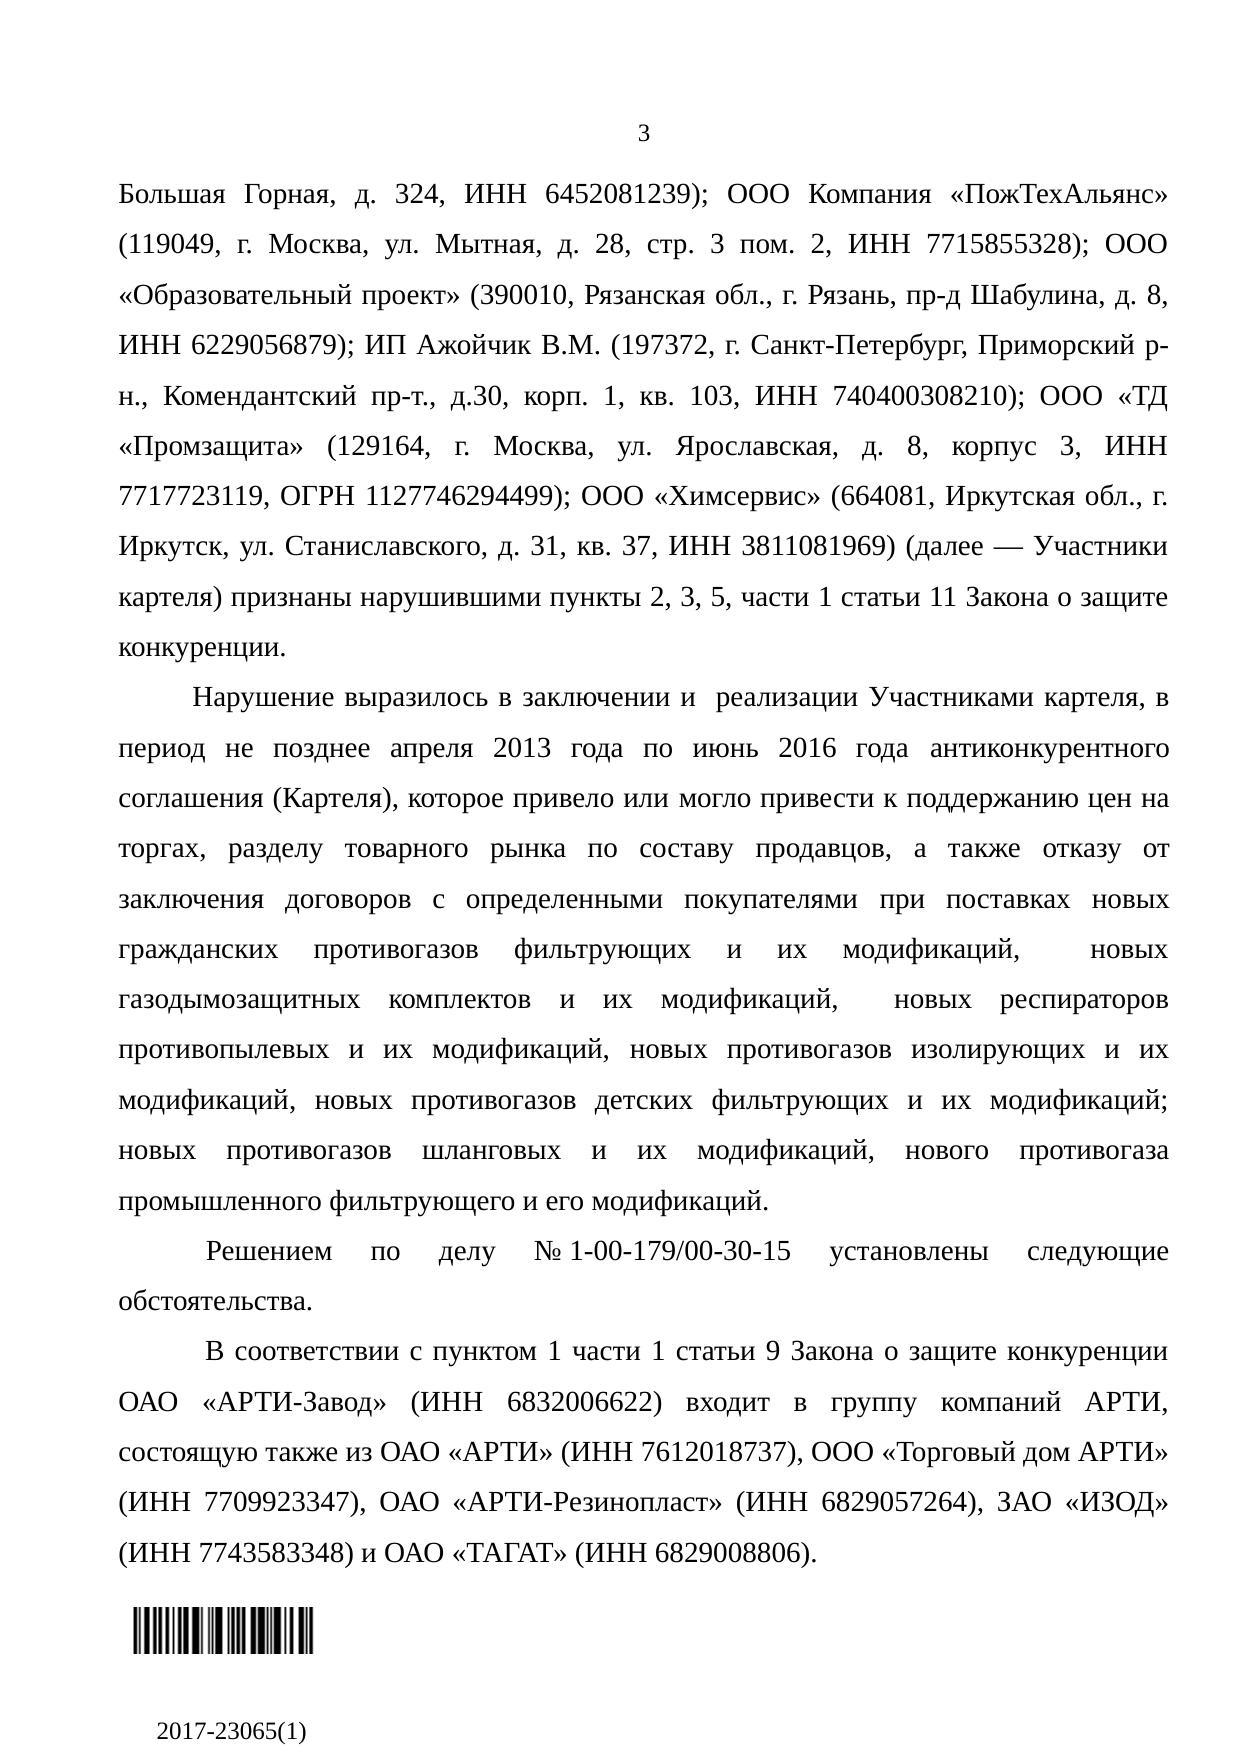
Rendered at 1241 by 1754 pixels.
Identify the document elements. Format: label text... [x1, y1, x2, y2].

text Нарушение выразилось в заключении и реализации Участниками картеля, в период не позднее апреля 2013 года по июнь 2016 года антиконкурентного соглашения (Картеля), которое привело или могло привести к поддержанию цен на торгах, разделу товарного рынка по составу продавцов, а также отказу от заключения договоров с определенными покупателями при поставках новых гражданских противогазов фильтрующих и их модификаций, новых газодымозащитных комплектов и их модификаций, новых респираторов противопылевых и их модификаций, новых противогазов изолирующих и их модификаций, новых противогазов детских фильтрующих и их модификаций; новых противогазов шланговых и их модификаций, нового противогаза промышленного фильтрующего и его модификаций. [118, 679, 1170, 1216]
picture [118, 1607, 331, 1654]
text Решением по делу № 1-00-179/00-30-15 установлены следующие обстоятельства. [118, 1233, 1170, 1317]
text В соответствии с пунктом 1 части 1 статьи 9 Закона о защите конкуренции ОАО «АРТИ-Завод» (ИНН 6832006622) входит в группу компаний АРТИ, состоящую также из ОАО «АРТИ» (ИНН 7612018737), ООО «Торговый дом АРТИ» (ИНН 7709923347), ОАО «АРТИ-Резинопласт» (ИНН 6829057264), ЗАО «ИЗОД» (ИНН 7743583348) и ОАО «ТАГАТ» (ИНН 6829008806). [118, 1333, 1170, 1568]
text Большая Горная, д. 324, ИНН 6452081239); ООО Компания «ПожТехАльянс» (119049, г. Москва, ул. Мытная, д. 28, стр. 3 пом. 2, ИНН 7715855328); ООО «Образовательный проект» (390010, Рязанская обл., г. Рязань, пр-д Шабулина, д. 8, ИНН 6229056879); ИП Ажойчик В.М. (197372, г. Санкт-Петербург, Приморский р-н., Комендантский пр-т., д.30, корп. 1, кв. 103, ИНН 740400308210); ООО «ТД «Промзащита» (129164, г. Москва, ул. Ярославская, д. 8, корпус 3, ИНН 7717723119, ОГРН 1127746294499); ООО «Химсервис» (664081, Иркутская обл., г. Иркутск, ул. Станиславского, д. 31, кв. 37, ИНН 3811081969) (далее — Участники картеля) признаны нарушившими пункты 2, 3, 5, части 1 статьи 11 Закона о защите конкуренции. [118, 176, 1170, 663]
